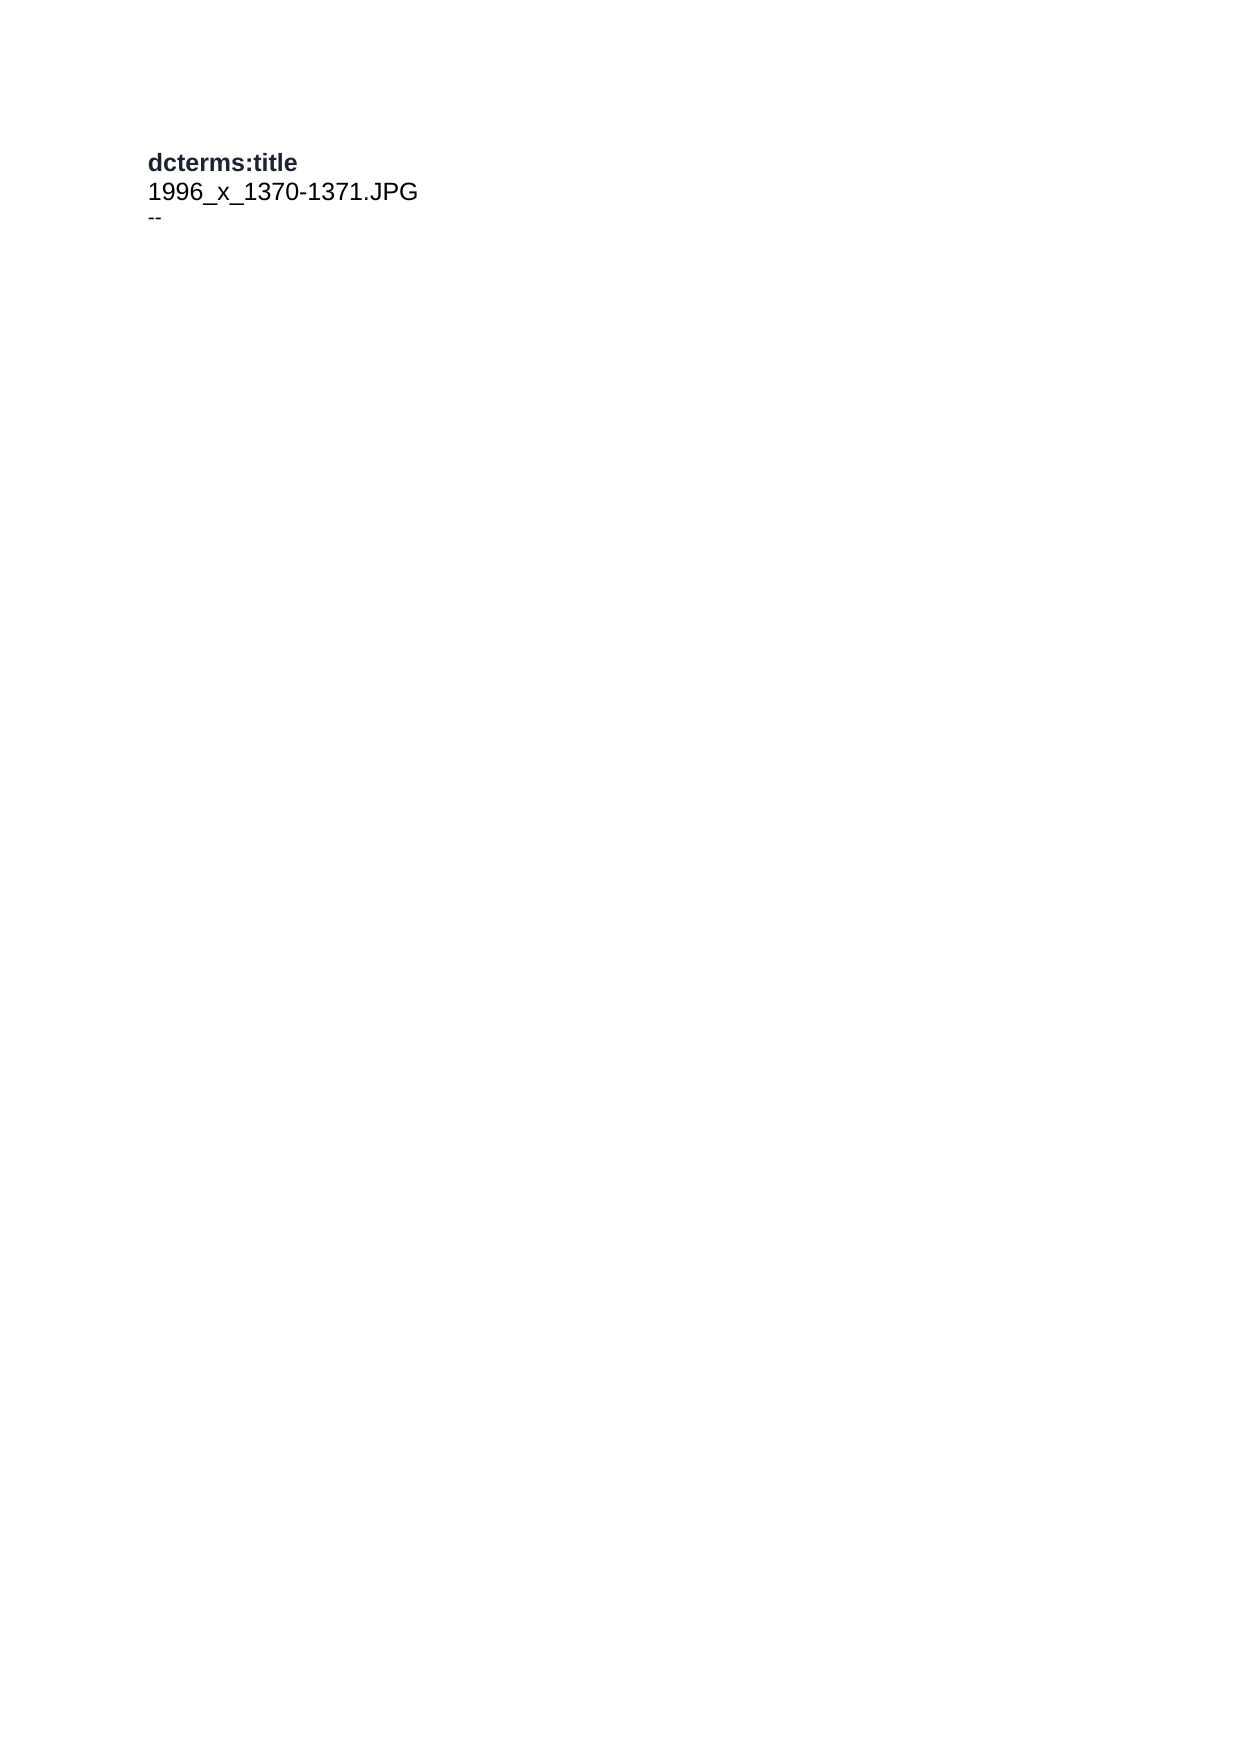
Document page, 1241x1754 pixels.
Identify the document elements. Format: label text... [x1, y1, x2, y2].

text -- [148, 205, 1092, 229]
text dcterms:title [148, 148, 1092, 176]
text 1996_x_1370-1371.JPG [148, 176, 1092, 205]
